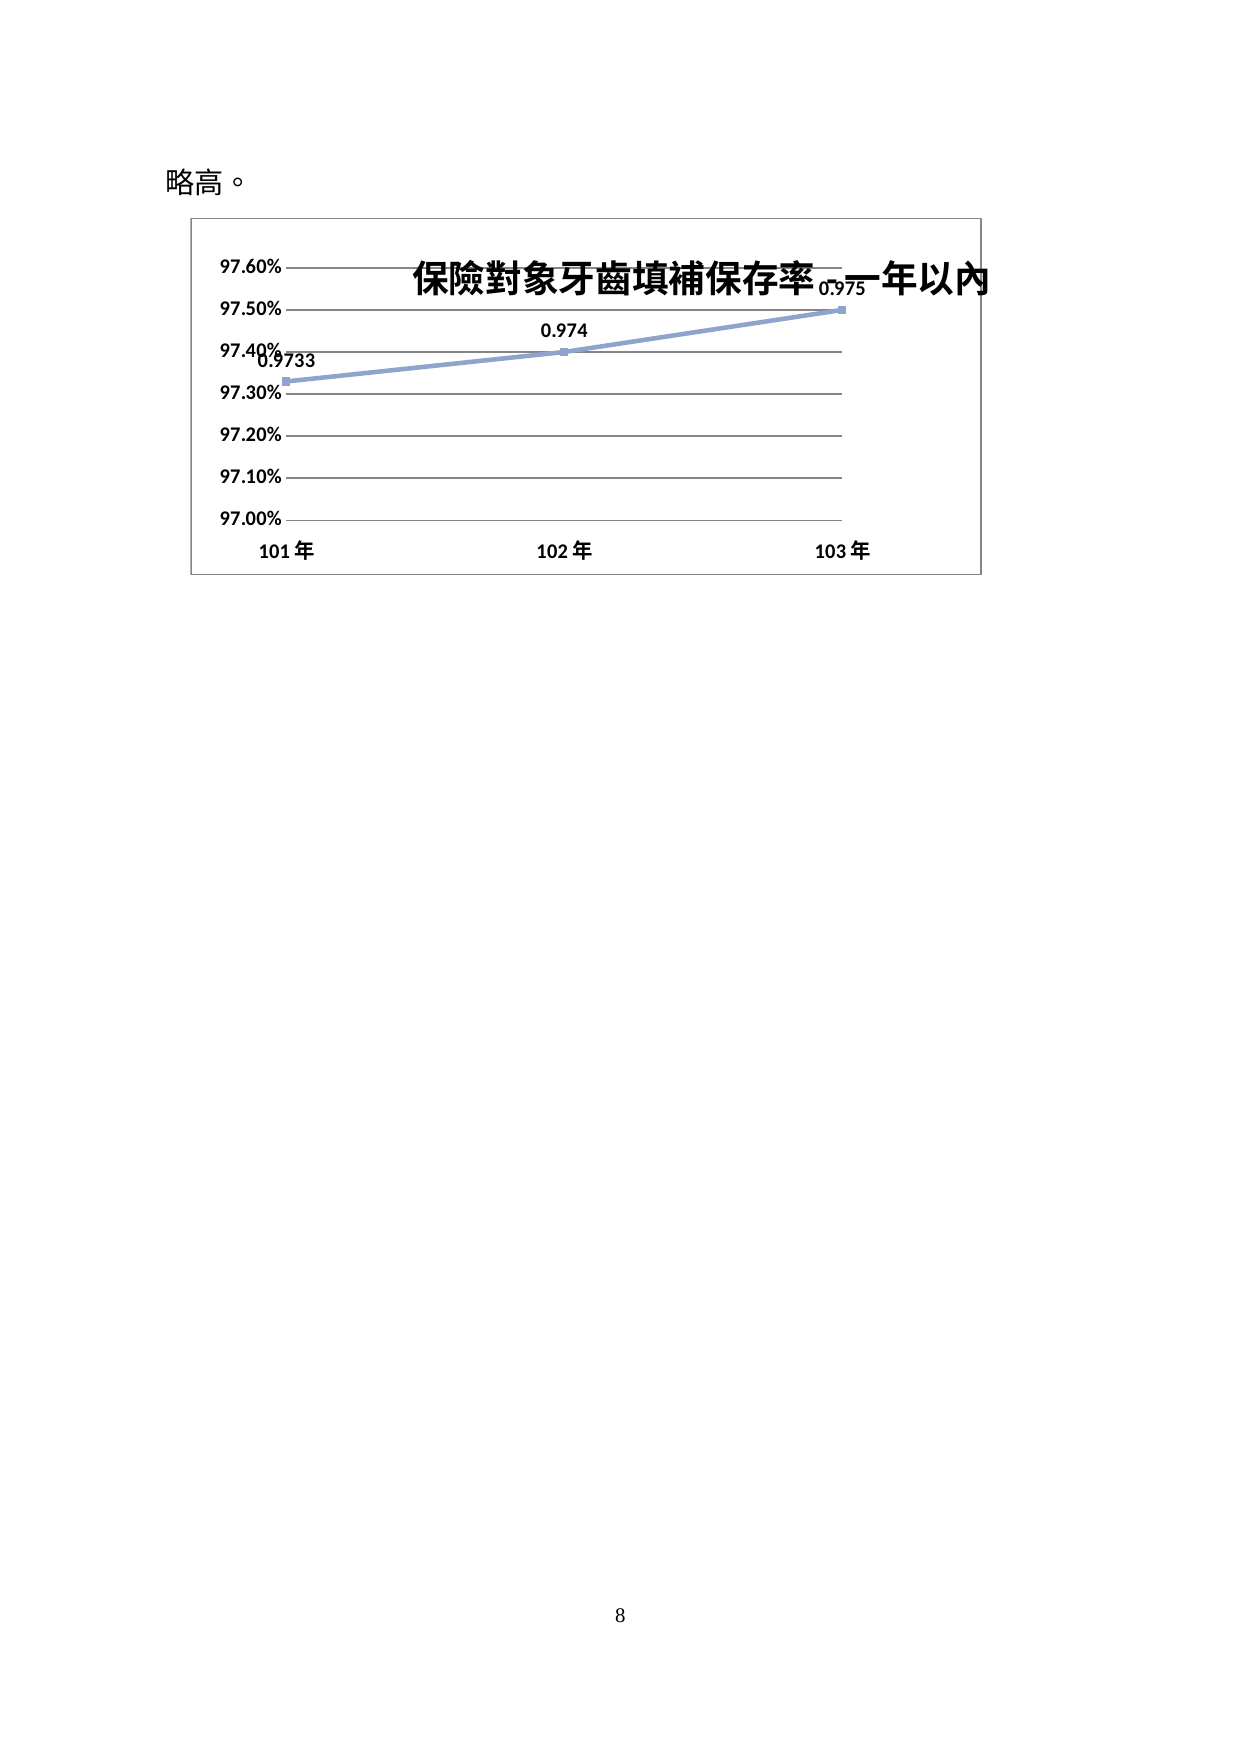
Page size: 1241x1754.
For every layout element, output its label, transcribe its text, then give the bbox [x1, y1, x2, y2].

text 略高。 [165, 139, 1075, 201]
